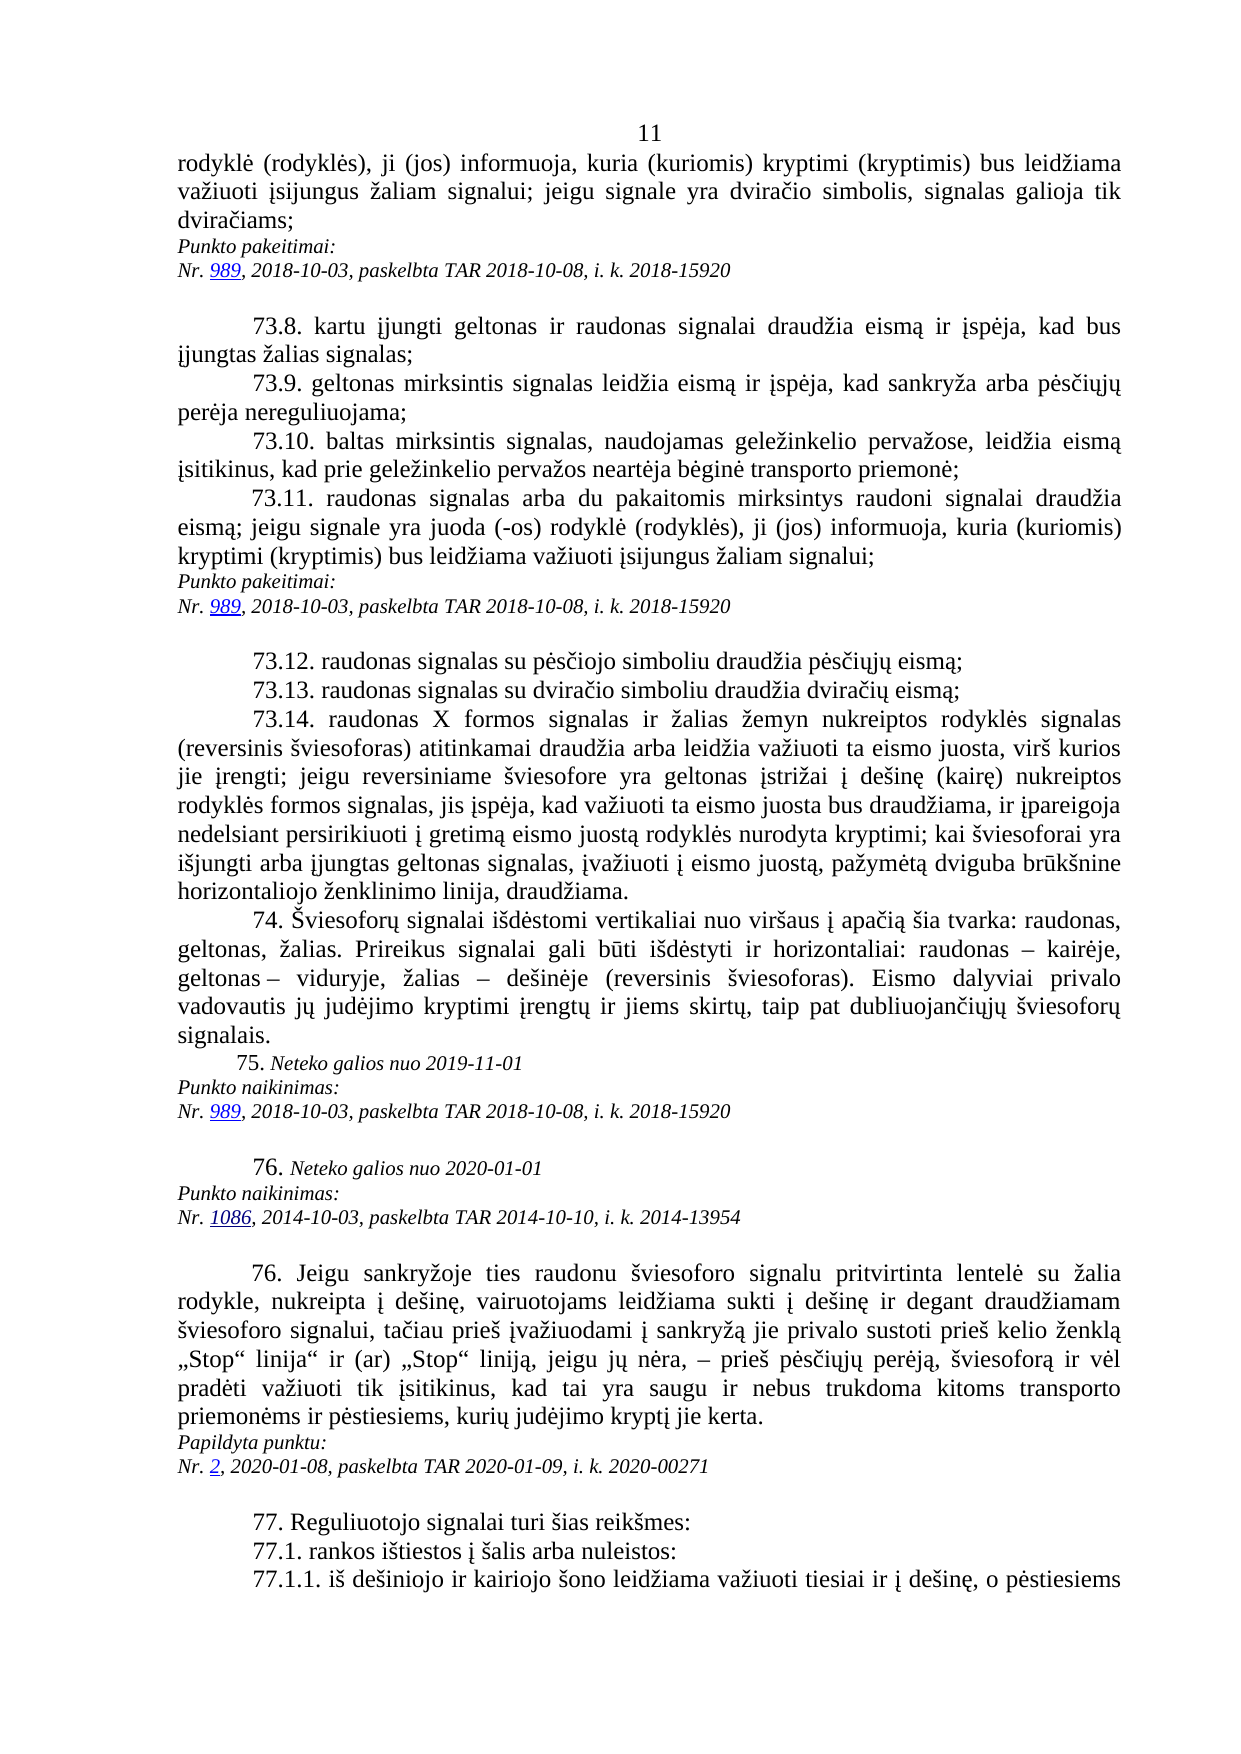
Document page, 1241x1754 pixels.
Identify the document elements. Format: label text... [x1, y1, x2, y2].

text 73.10. baltas mirksintis signalas, naudojamas geležinkelio pervažose, leidžia eismą įsitikinus, kad prie geležinkelio pervažos neartėja bėginė transporto priemonė; [177, 426, 1122, 483]
text 75. Neteko galios nuo 2019-11-01 [177, 1049, 1122, 1075]
text Punkto pakeitimai: [177, 234, 1122, 258]
text rodyklė (rodyklės), ji (jos) informuoja, kuria (kuriomis) kryptimi (kryptimis) bus leidžiama važiuoti įsijungus žaliam signalui; jeigu signale yra dviračio simbolis, signalas galioja tik dviračiams; [177, 148, 1122, 234]
text 76. Neteko galios nuo 2020-01-01 [177, 1152, 1122, 1181]
text 73.14. raudonas X formos signalas ir žalias žemyn nukreiptos rodyklės signalas (reversinis šviesoforas) atitinkamai draudžia arba leidžia važiuoti ta eismo juosta, virš kurios jie įrengti; jeigu reversiniame šviesofore yra geltonas įstrižai į dešinę (kairę) nukreiptos rodyklės formos signalas, jis įspėja, kad važiuoti ta eismo juosta bus draudžiama, ir įpareigoja nedelsiant persirikiuoti į gretimą eismo juostą rodyklės nurodyta kryptimi; kai šviesoforai yra išjungti arba įjungtas geltonas signalas, įvažiuoti į eismo juostą, pažymėtą dviguba brūkšnine horizontaliojo ženklinimo linija, draudžiama. [177, 704, 1122, 905]
text Nr. 989, 2018-10-03, paskelbta TAR 2018-10-08, i. k. 2018-15920 [177, 258, 1122, 282]
text Nr. 989, 2018-10-03, paskelbta TAR 2018-10-08, i. k. 2018-15920 [177, 1099, 1122, 1123]
text 74. Šviesoforų signalai išdėstomi vertikaliai nuo viršaus į apačią šia tvarka: raudonas, geltonas, žalias. Prireikus signalai gali būti išdėstyti ir horizontaliai: raudonas – kairėje, geltonas – viduryje, žalias – dešinėje (reversinis šviesoforas). Eismo dalyviai privalo vadovautis jų judėjimo kryptimi įrengtų ir jiems skirtų, taip pat dubliuojančiųjų šviesoforų signalais. [177, 905, 1122, 1049]
text Punkto naikinimas: [177, 1181, 1122, 1205]
text 76. Jeigu sankryžoje ties raudonu šviesoforo signalu pritvirtinta lentelė su žalia rodykle, nukreipta į dešinę, vairuotojams leidžiama sukti į dešinę ir degant draudžiamam šviesoforo signalui, tačiau prieš įvažiuodami į sankryžą jie privalo sustoti prieš kelio ženklą „Stop“ linija“ ir (ar) „Stop“ liniją, jeigu jų nėra, – prieš pėsčiųjų perėją, šviesoforą ir vėl pradėti važiuoti tik įsitikinus, kad tai yra saugu ir nebus trukdoma kitoms transporto priemonėms ir pėstiesiems, kurių judėjimo kryptį jie kerta. [177, 1258, 1122, 1430]
text 73.13. raudonas signalas su dviračio simboliu draudžia dviračių eismą; [177, 675, 1122, 704]
text 77.1.1. iš dešiniojo ir kairiojo šono leidžiama važiuoti tiesiai ir į dešinę, o pėstiesiems [177, 1564, 1122, 1593]
text Nr. 989, 2018-10-03, paskelbta TAR 2018-10-08, i. k. 2018-15920 [177, 593, 1122, 618]
text Papildyta punktu: [177, 1430, 1122, 1454]
text 73.9. geltonas mirksintis signalas leidžia eismą ir įspėja, kad sankryža arba pėsčiųjų perėja nereguliuojama; [177, 368, 1122, 426]
text 73.11. raudonas signalas arba du pakaitomis mirksintys raudoni signalai draudžia eismą; jeigu signale yra juoda (-os) rodyklė (rodyklės), ji (jos) informuoja, kuria (kuriomis) kryptimi (kryptimis) bus leidžiama važiuoti įsijungus žaliam signalui; [177, 483, 1122, 569]
text Nr. 1086, 2014-10-03, paskelbta TAR 2014-10-10, i. k. 2014-13954 [177, 1205, 1122, 1229]
text Punkto naikinimas: [177, 1075, 1122, 1099]
text 73.8. kartu įjungti geltonas ir raudonas signalai draudžia eismą ir įspėja, kad bus įjungtas žalias signalas; [177, 311, 1122, 368]
text 73.12. raudonas signalas su pėsčiojo simboliu draudžia pėsčiųjų eismą; [177, 646, 1122, 675]
text Punkto pakeitimai: [177, 569, 1122, 593]
text 77.1. rankos ištiestos į šalis arba nuleistos: [177, 1536, 1122, 1564]
text Nr. 2, 2020-01-08, paskelbta TAR 2020-01-09, i. k. 2020-00271 [177, 1454, 1122, 1478]
text 77. Reguliuotojo signalai turi šias reikšmes: [177, 1507, 1122, 1536]
